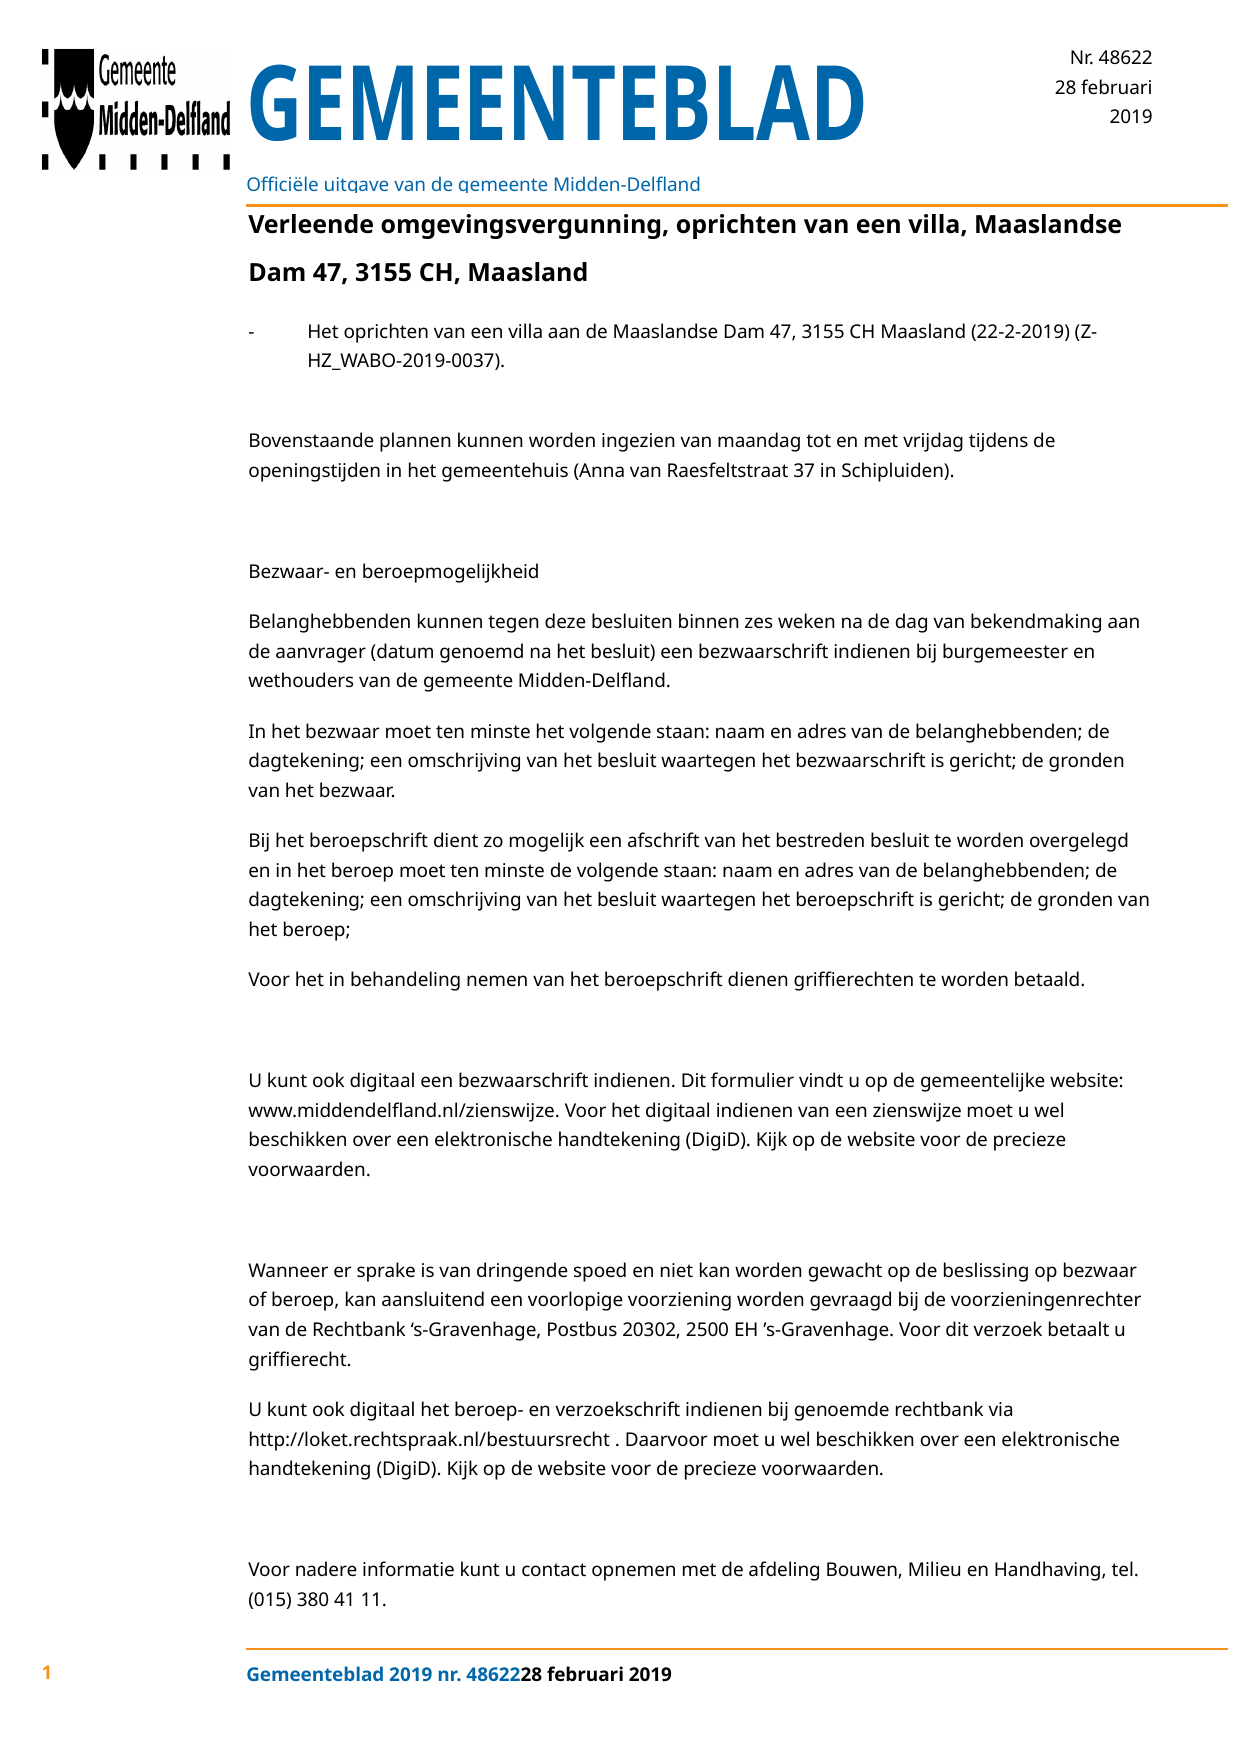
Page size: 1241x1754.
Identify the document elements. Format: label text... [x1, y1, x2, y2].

text Belanghebbenden kunnen tegen deze besluiten binnen zes weken na de dag van bekendmaking aan de aanvrager (datum genoemd na het besluit) een bezwaarschrift indienen bij burgemeester en wethouders van de gemeente Midden-Delfland. [248, 608, 1152, 693]
text U kunt ook digitaal het beroep- en verzoekschrift indienen bij genoemde rechtbank via http://loket.rechtspraak.nl/bestuursrecht . Daarvoor moet u wel beschikken over een elektronische handtekening (DigiD). Kijk op de website voor de precieze voorwaarden. [248, 1396, 1152, 1481]
text Wanneer er sprake is van dringende spoed en niet kan worden gewacht op de beslissing op bezwaar of beroep, kan aansluitend een voorlopige voorziening worden gevraagd bij de voorzieningenrechter van de Rechtbank ‘s-Gravenhage, Postbus 20302, 2500 EH ’s-Gravenhage. Voor dit verzoek betaalt u griffierecht. [248, 1257, 1152, 1372]
text Voor nadere informatie kunt u contact opnemen met de afdeling Bouwen, Milieu en Handhaving, tel. (015) 380 41 11. [248, 1556, 1152, 1612]
text U kunt ook digitaal een bezwaarschrift indienen. Dit formulier vindt u op de gemeentelijke website: www.middendelfland.nl/zienswijze. Voor het digitaal indienen van een zienswijze moet u wel beschikken over een elektronische handtekening (DigiD). Kijk op de website voor de precieze voorwaarden. [248, 1067, 1152, 1182]
text Verleende omgevingsvergunning, oprichten van een villa, Maaslandse Dam 47, 3155 CH, Maasland [248, 207, 1152, 288]
text Bovenstaande plannen kunnen worden ingezien van maandag tot en met vrijdag tijdens de openingstijden in het gemeentehuis (Anna van Raesfeltstraat 37 in Schipluiden). [248, 427, 1152, 483]
text Voor het in behandeling nemen van het beroepschrift dienen griffierechten te worden betaald. [248, 967, 1152, 992]
text Bij het beroepschrift dient zo mogelijk een afschrift van het bestreden besluit te worden overgelegd en in het beroep moet ten minste de volgende staan: naam en adres van de belanghebbenden; de dagtekening; een omschrijving van het besluit waartegen het beroepschrift is gericht; de gronden van het beroep; [248, 827, 1152, 942]
list Het oprichten van een villa aan de Maaslandse Dam 47, 3155 CH Maasland (22-2-2019) (Z-HZ_WABO-2019-0037). [248, 318, 1152, 373]
picture [41, 47, 231, 172]
text In het bezwaar moet ten minste het volgende staan: naam en adres van de belanghebbenden; de dagtekening; een omschrijving van het besluit waartegen het bezwaarschrift is gericht; de gronden van het bezwaar. [248, 718, 1152, 803]
text Bezwaar- en beroepmogelijkheid [248, 558, 1152, 584]
